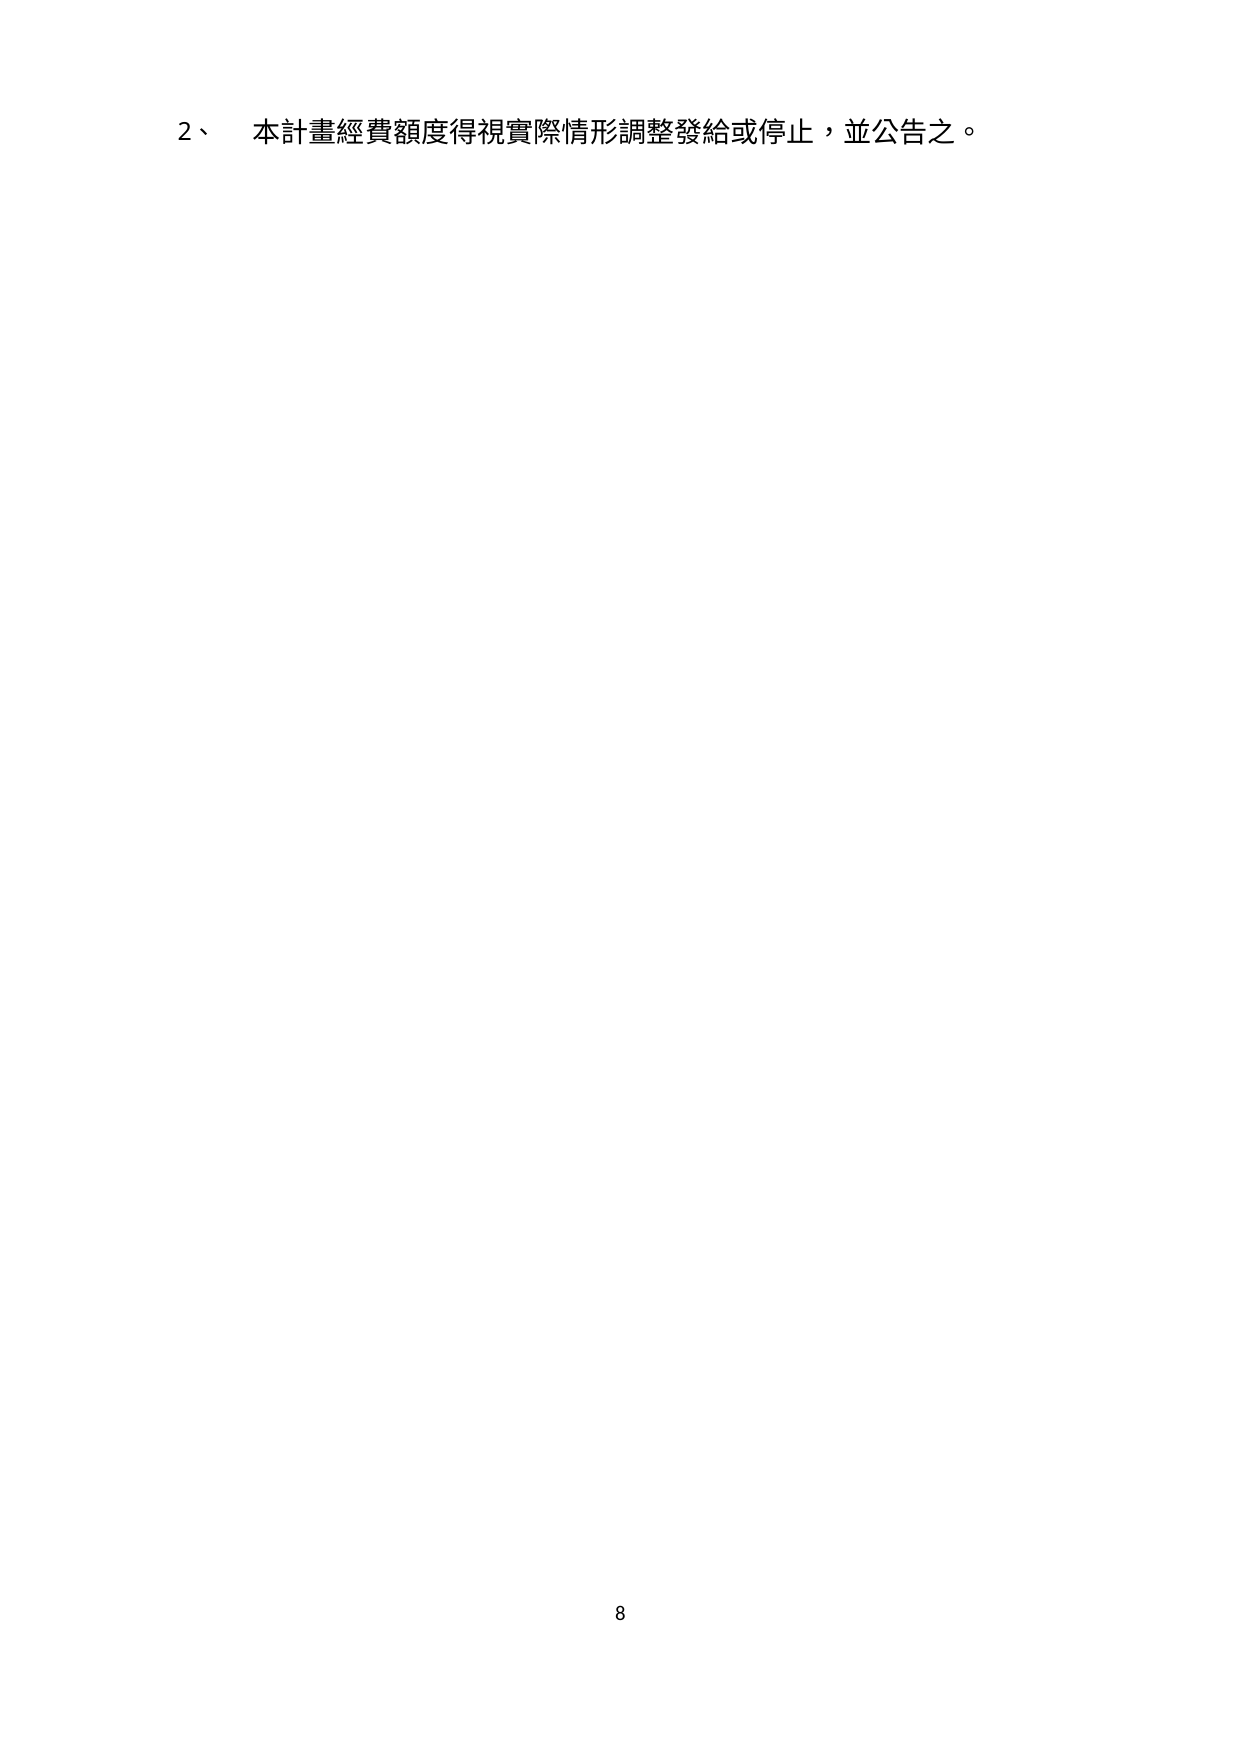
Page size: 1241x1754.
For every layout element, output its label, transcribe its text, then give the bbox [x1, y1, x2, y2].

list 本計畫經費額度得視實際情形調整發給或停止，並公告之。 [177, 89, 1122, 151]
